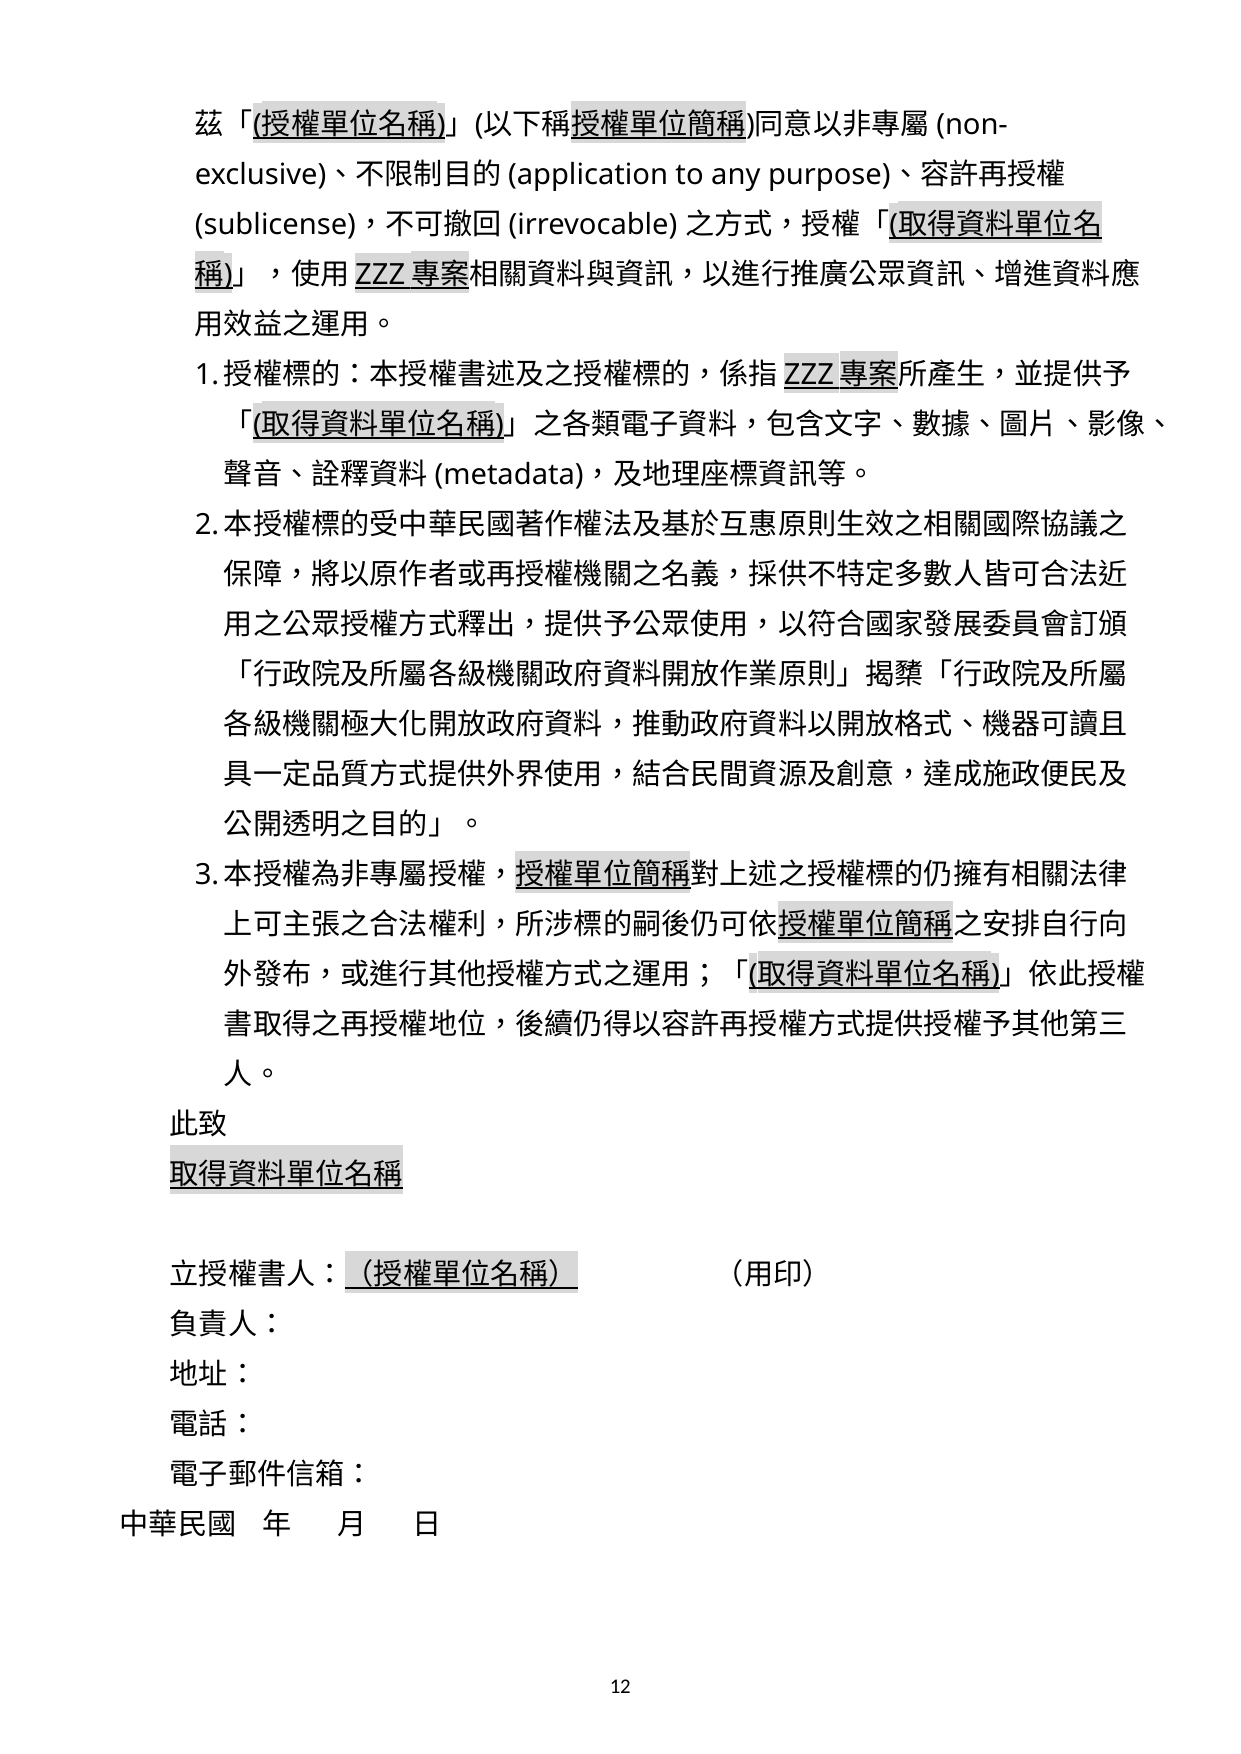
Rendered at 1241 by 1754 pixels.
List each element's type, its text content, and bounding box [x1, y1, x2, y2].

text 立授權書人：（授權單位名稱） （用印） [169, 1244, 1146, 1294]
text 電子郵件信箱： [169, 1444, 1146, 1494]
text 2. 本授權標的受中華民國著作權法及基於互惠原則生效之相關國際協議之保障，將以原作者或再授權機關之名義，採供不特定多數人皆可合法近用之公眾授權方式釋出，提供予公眾使用，以符合國家發展委員會訂頒「行政院及所屬各級機關政府資料開放作業原則」揭櫫「行政院及所屬各級機關極大化開放政府資料，推動政府資料以開放格式、機器可讀且具一定品質方式提供外界使用，結合民間資源及創意，達成施政便民及公開透明之目的」。 [194, 494, 1146, 844]
text 1. 授權標的：本授權書述及之授權標的，係指ZZZ專案所產生，並提供予「(取得資料單位名稱)」之各類電子資料，包含文字、數據、圖片、影像、聲音、詮釋資料 (metadata)，及地理座標資訊等。 [194, 344, 1146, 494]
text 地址： [169, 1344, 1146, 1394]
text 中華民國 年 月 日 [119, 1494, 1146, 1544]
text 茲「(授權單位名稱)」(以下稱授權單位簡稱)同意以非專屬 (non-exclusive)、不限制目的 (application to any purpose)、容許再授權 (sublicense)，不可撤回 (irrevocable) 之方式，授權「(取得資料單位名稱)」，使用ZZZ專案相關資料與資訊，以進行推廣公眾資訊、增進資料應用效益之運用。 [194, 94, 1146, 344]
text 3. 本授權為非專屬授權，授權單位簡稱對上述之授權標的仍擁有相關法律上可主張之合法權利，所涉標的嗣後仍可依授權單位簡稱之安排自行向外發布，或進行其他授權方式之運用；「(取得資料單位名稱)」依此授權書取得之再授權地位，後續仍得以容許再授權方式提供授權予其他第三人。 [194, 844, 1146, 1094]
text 取得資料單位名稱 [169, 1144, 1146, 1194]
text 此致 [169, 1094, 1146, 1144]
text 電話： [169, 1394, 1146, 1444]
text 負責人： [169, 1294, 1146, 1344]
